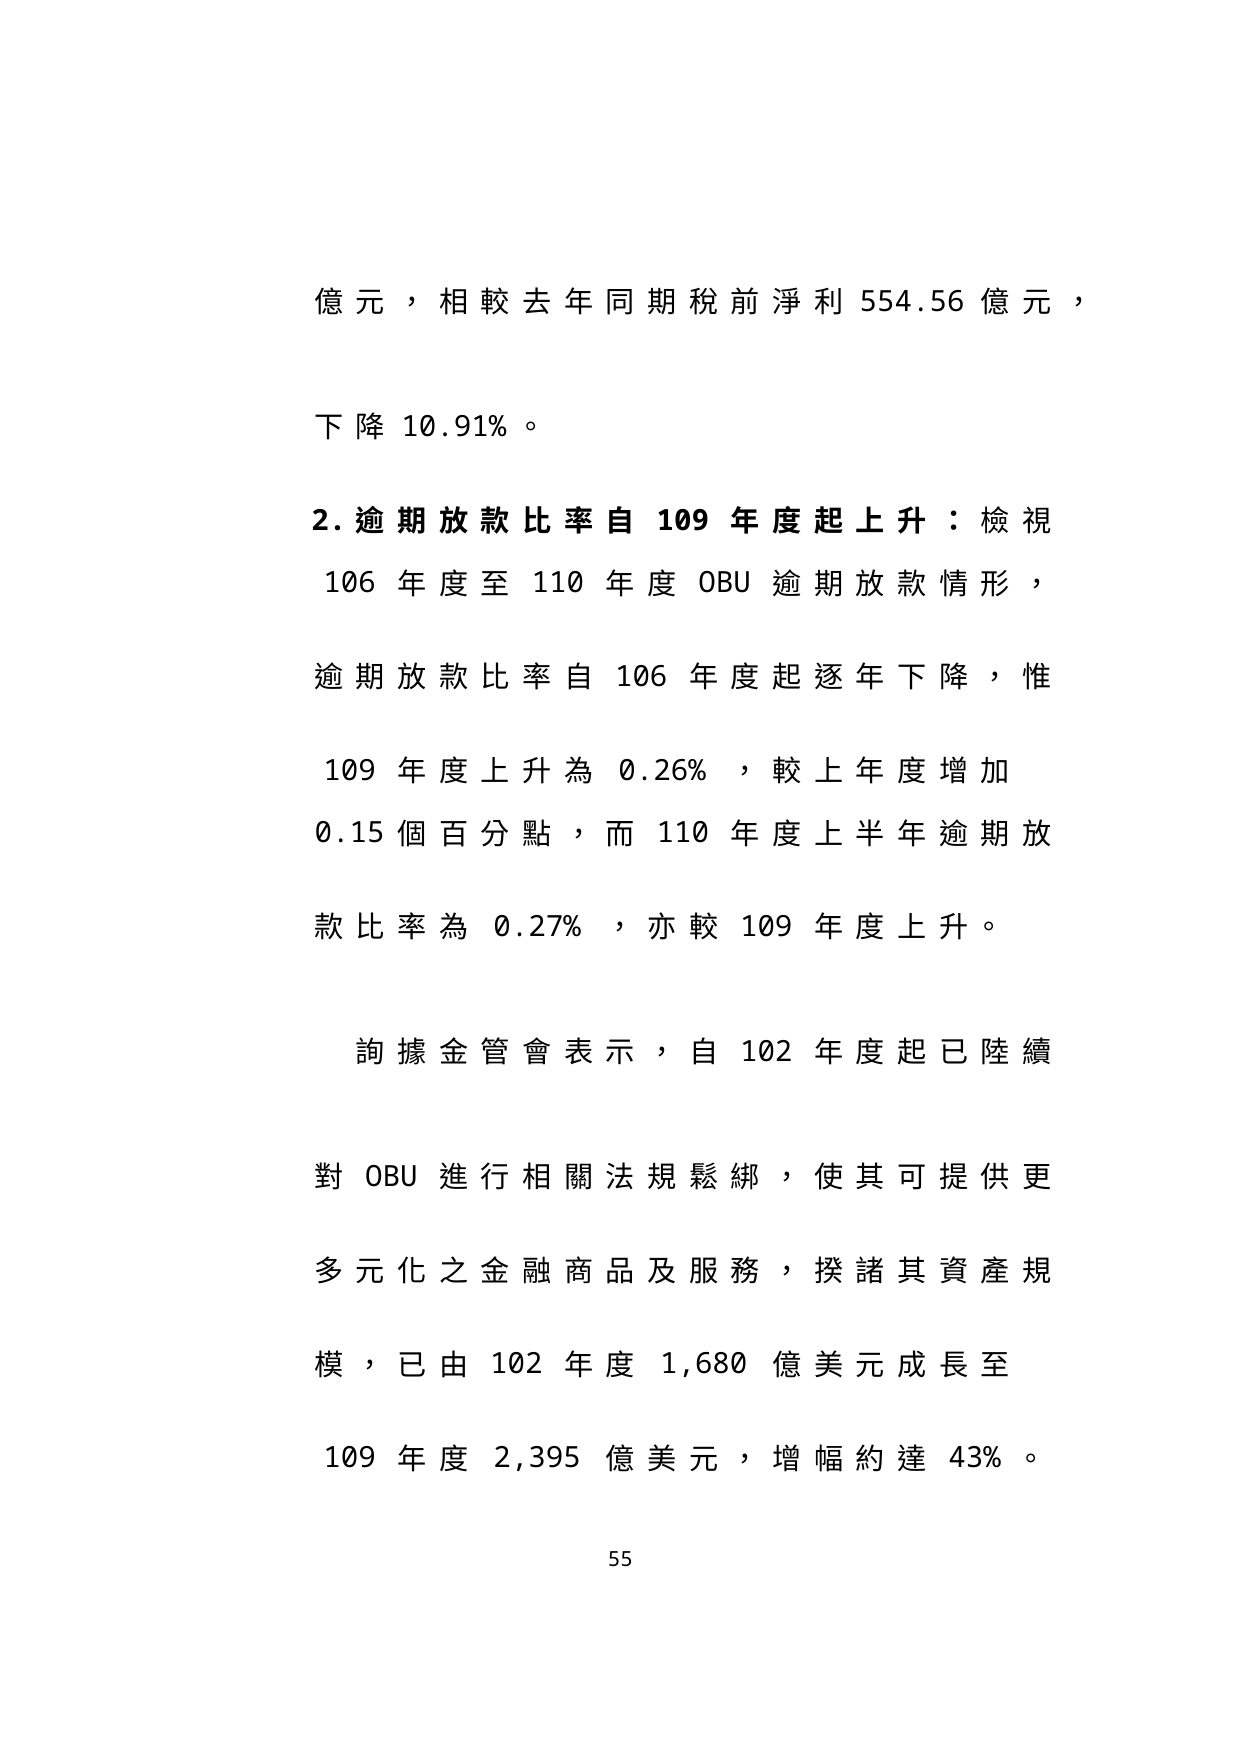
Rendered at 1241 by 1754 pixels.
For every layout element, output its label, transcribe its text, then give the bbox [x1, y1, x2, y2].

text 1.110年度稅前淨利低於去年同期：就106年度至109年度OBU稅前淨利分析，呈逐年遞增之趨勢，自106年度816.04億元上升至109年度1,037.56億元，成長幅度約達27.15%，惟自110年度起反轉衰退，截至110年6月底止，稅前淨利為494.06億元，相較去年同期稅前淨利554.56億元，下降10.91%。 [271, 227, 1058, 477]
text 詢據金管會表示，自102年度起已陸續對OBU進行相關法規鬆綁，使其可提供更多元化之金融商品及服務，揆諸其資產規模，已由102年度1,680億美元成長至109年度2,395億美元，增幅約達43%。近期因受新冠肺炎疫情影響，海外企業營運受衝擊，放款需求減緩，利息淨收益下滑，致OBU稅前淨利減少及逾期放款比率上升，將持續關注OBU財務狀況變化趨勢。 [271, 977, 1058, 1477]
text 2.逾期放款比率自109年度起上升：檢視106年度至110年度OBU逾期放款情形，逾期放款比率自106年度起逐年下降，惟109年度上升為0.26%，較上年度增加0.15個百分點，而110年度上半年逾期放款比率為0.27%，亦較109年度上升。 [271, 477, 1058, 977]
